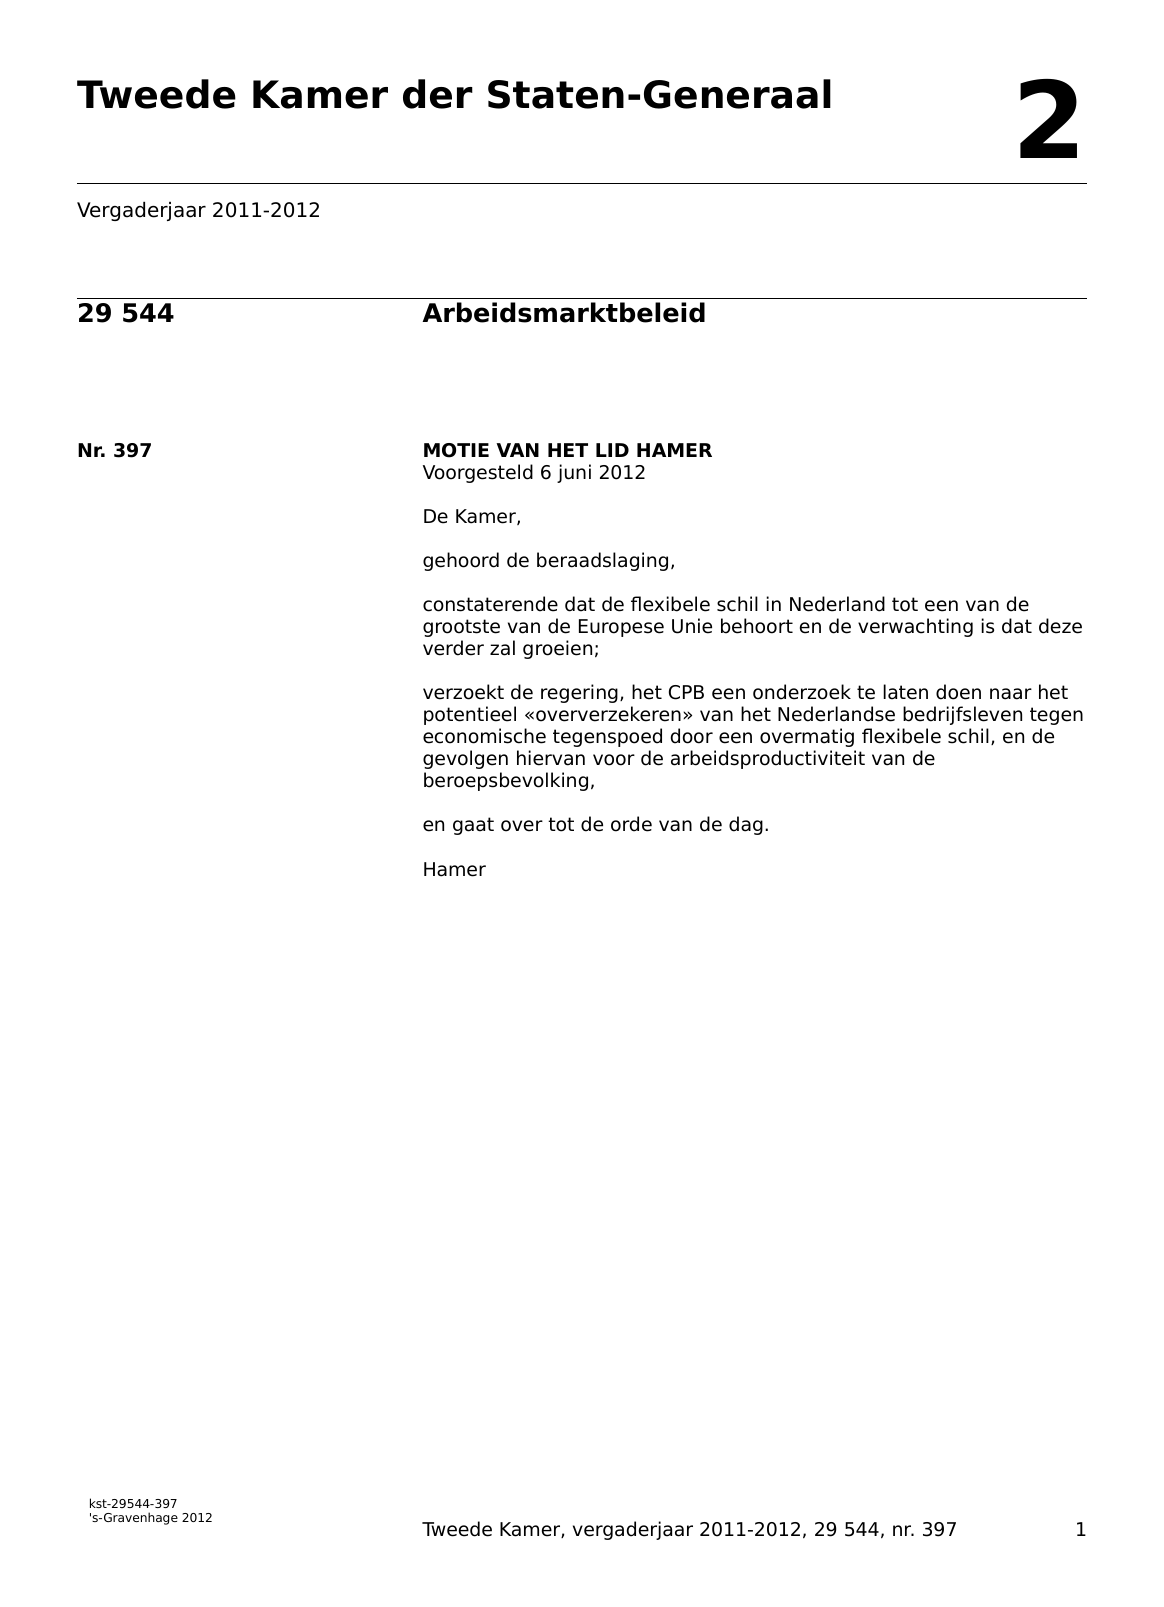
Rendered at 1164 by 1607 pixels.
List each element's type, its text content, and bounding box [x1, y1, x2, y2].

text en gaat over tot de orde van de dag. [422, 814, 1087, 836]
text 's-Gravenhage 2012 [88, 1511, 323, 1525]
text De Kamer, [422, 506, 1087, 528]
text gehoord de beraadslaging, [422, 550, 1087, 572]
subtitle Nr. 397 MOTIE VAN HET LID HAMER [77, 440, 1087, 462]
table_cell Vergaderjaar 2011-2012 [77, 184, 1087, 298]
table_header Tweede Kamer der Staten-Generaal [77, 59, 886, 183]
text constaterende dat de flexibele schil in Nederland tot een van de grootste van de Europese Unie behoort en de verwachting is dat deze verder zal groeien; [422, 594, 1087, 660]
subtitle 29 544 Arbeidsmarktbeleid [77, 299, 1087, 329]
text kst-29544-397 [88, 1497, 323, 1511]
text Voorgesteld 6 juni 2012 [422, 462, 1087, 484]
text Hamer [422, 858, 1087, 881]
table_header 2 [886, 59, 1087, 183]
text verzoekt de regering, het CPB een onderzoek te laten doen naar het potentieel «oververzekeren» van het Nederlandse bedrijfsleven tegen economische tegenspoed door een overmatig flexibele schil, en de gevolgen hiervan voor de arbeidsproductiviteit van de beroepsbevolking, [422, 682, 1087, 792]
